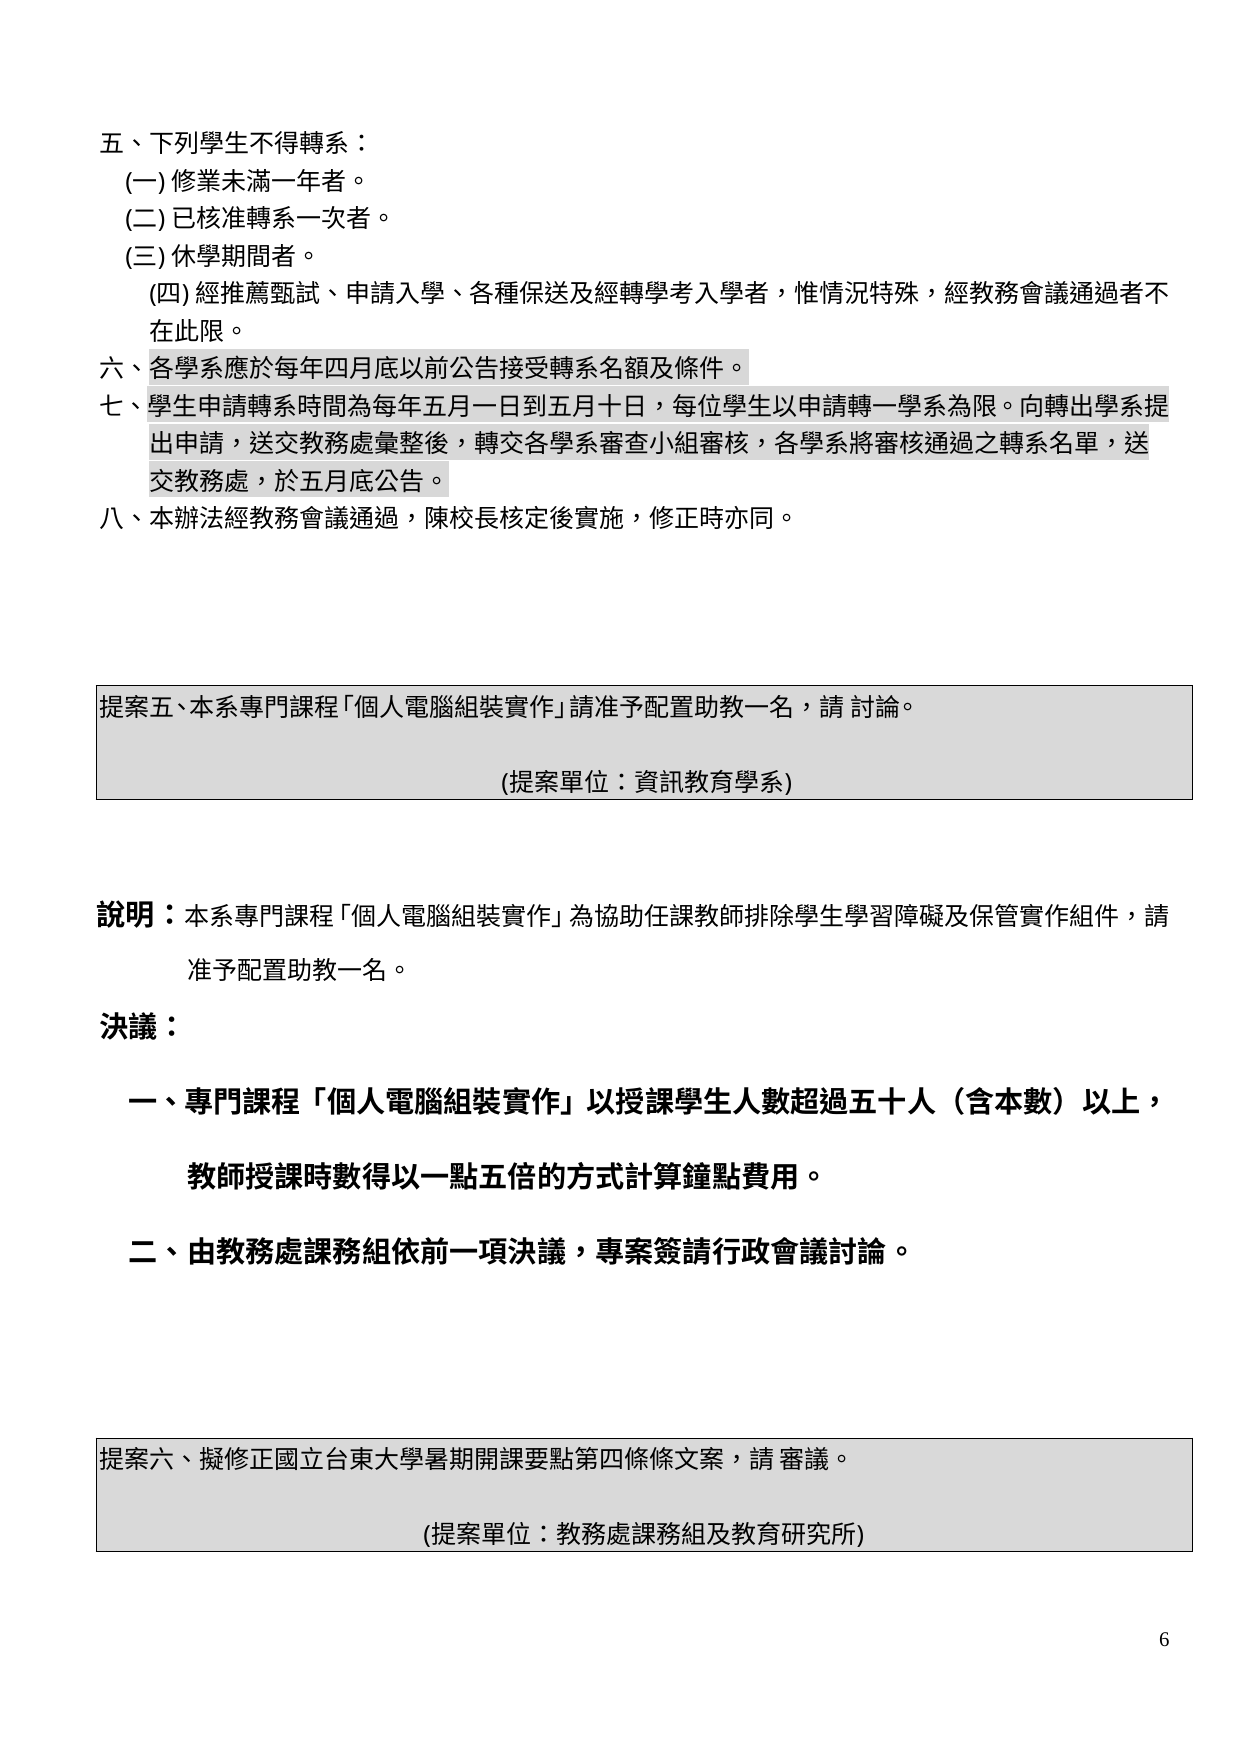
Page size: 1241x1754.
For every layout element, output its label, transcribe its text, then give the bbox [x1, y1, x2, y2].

text 八、本辦法經教務會議通過，陳校長核定後實施，修正時亦同。 [99, 498, 1169, 535]
text (二) 已核准轉系一次者。 [99, 198, 1169, 235]
text 七、學生申請轉系時間為每年五月一日到五月十日，每位學生以申請轉一學系為限。向轉出學系提出申請，送交教務處彙整後，轉交各學系審查小組審核，各學系將審核通過之轉系名單，送交教務處，於五月底公告。 [99, 385, 1169, 498]
table_header 提案六、擬修正國立台東大學暑期開課要點第四條條文案，請 審議。 (提案單位：教務處課務組及教育研究所) [97, 1439, 1192, 1551]
text 一、專門課程「個人電腦組裝實作」以授課學生人數超過五十人（含本數）以上，教師授課時數得以一點五倍的方式計算鐘點費用。 [128, 1062, 1169, 1212]
text (四) 經推薦甄試、申請入學、各種保送及經轉學考入學者，惟情況特殊，經教務會議通過者不在此限。 [149, 273, 1169, 348]
text 決議： [99, 987, 1169, 1062]
text (三) 休學期間者。 [99, 235, 1169, 273]
text 說明：本系專門課程「個人電腦組裝實作」為協助任課教師排除學生學習障礙及保管實作組件，請准予配置助教一名。 [96, 875, 1169, 987]
text 五、下列學生不得轉系： [99, 123, 1169, 160]
text 六、各學系應於每年四月底以前公告接受轉系名額及條件。 [99, 348, 1169, 385]
text (一) 修業未滿一年者。 [99, 160, 1169, 198]
table_header 提案五、本系專門課程「個人電腦組裝實作」請准予配置助教一名，請 討論。 (提案單位：資訊教育學系) [97, 686, 1192, 799]
text 二、由教務處課務組依前一項決議，專案簽請行政會議討論。 [128, 1212, 1169, 1287]
